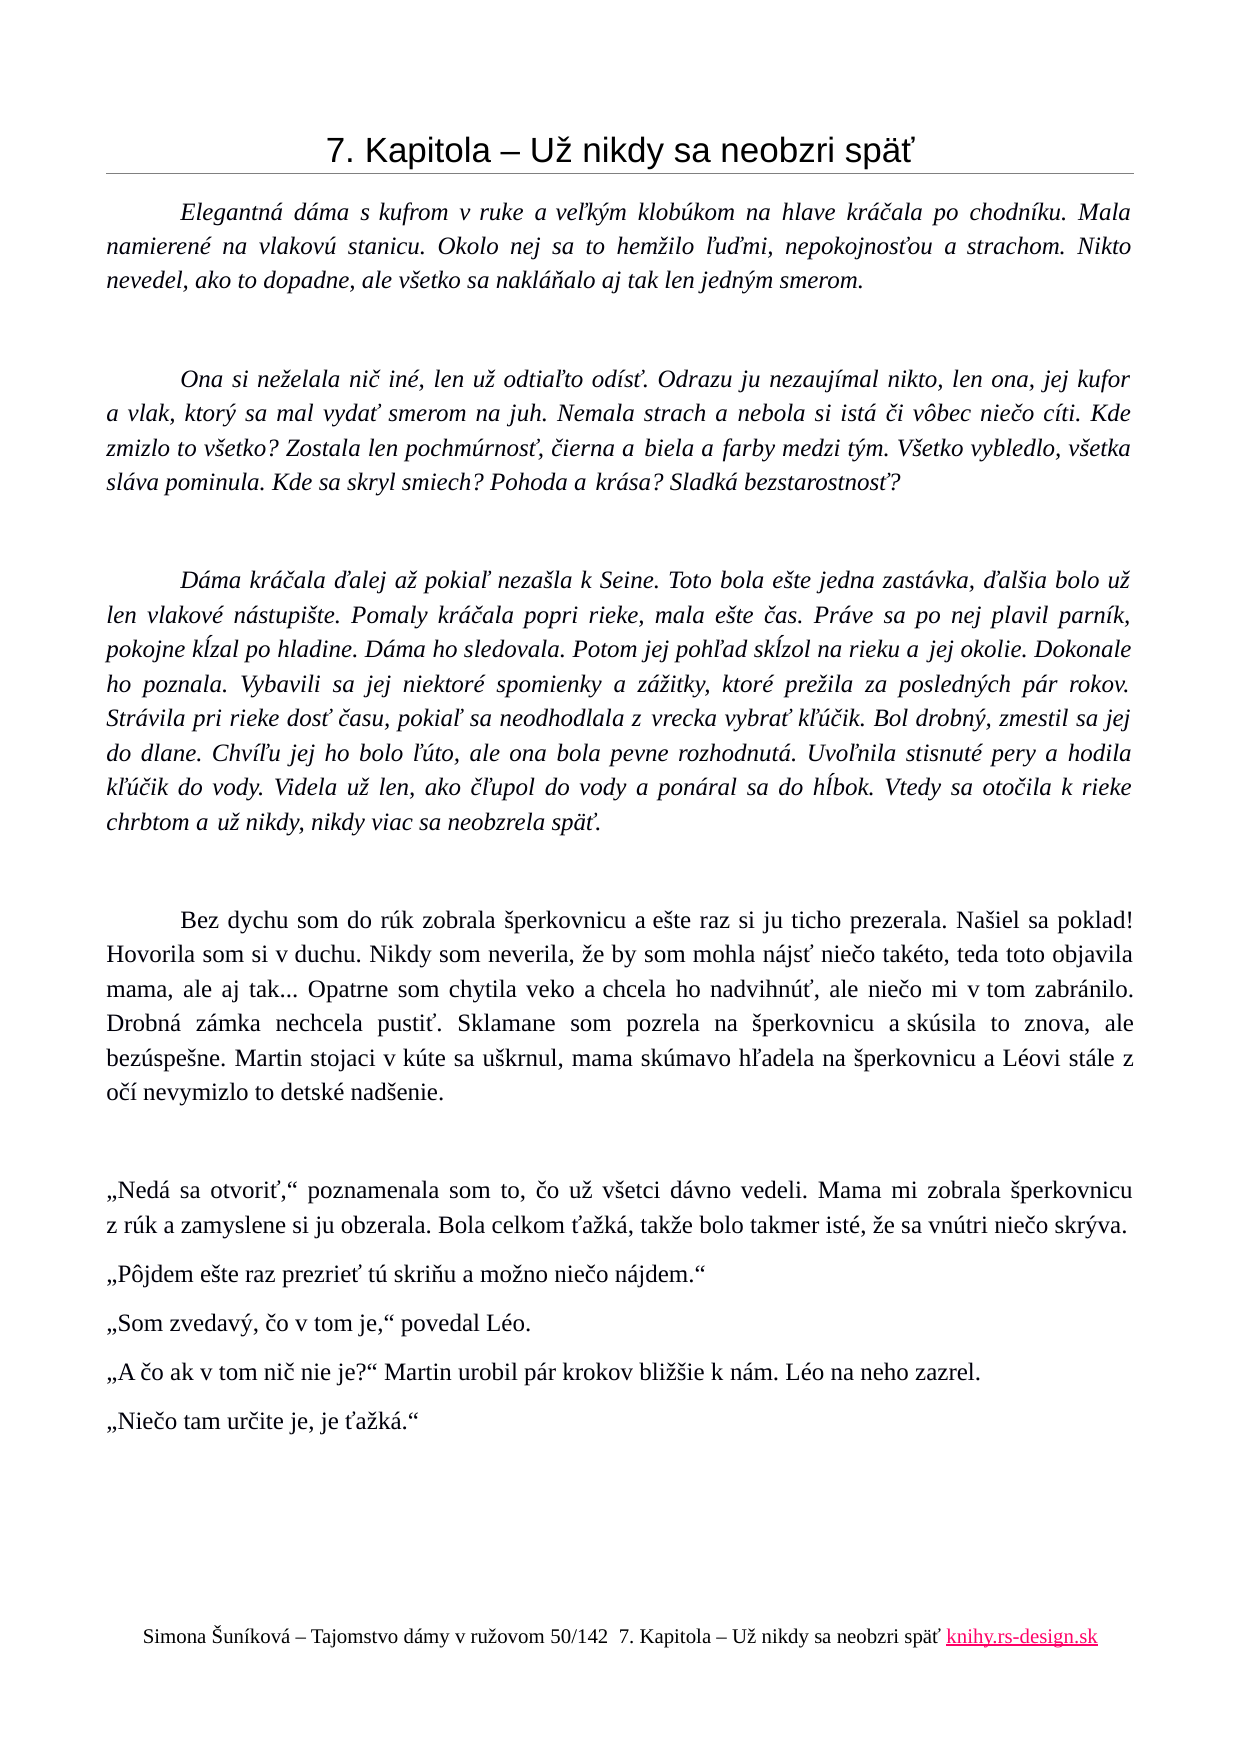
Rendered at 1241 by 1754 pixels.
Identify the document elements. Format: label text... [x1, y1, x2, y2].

text „Niečo tam určite je, je ťažká.“ [106, 1406, 1134, 1435]
text „Nedá sa otvoriť,“ poznamenala som to, čo už všetci dávno vedeli. Mama mi zobrala šperkovnicu z rúk a zamyslene si ju obzerala. Bola celkom ťažká, takže bolo takmer isté, že sa vnútri niečo skrýva. [106, 1175, 1134, 1238]
text „Pôjdem ešte raz prezrieť tú skriňu a možno niečo nájdem.“ [106, 1259, 1134, 1288]
text Bez dychu som do rúk zobrala šperkovnicu a ešte raz si ju ticho prezerala. Našiel sa poklad! Hovorila som si v duchu. Nikdy som neverila, že by som mohla nájsť niečo takéto, teda toto objavila mama, ale aj tak... Opatrne som chytila veko a chcela ho nadvihnúť, ale niečo mi v tom zabránilo. Drobná zámka nechcela pustiť. Sklamane som pozrela na šperkovnicu a skúsila to znova, ale bezúspešne. Martin stojaci v kúte sa uškrnul, mama skúmavo hľadela na šperkovnicu a Léovi stále z očí nevymizlo to detské nadšenie. [106, 905, 1134, 1106]
text Elegantná dáma s kufrom v ruke a veľkým klobúkom na hlave kráčala po chodníku. Mala namierené na vlakovú stanicu. Okolo nej sa to hemžilo ľuďmi, nepokojnosťou a strachom. Nikto nevedel, ako to dopadne, ale všetko sa nakláňalo aj tak len jedným smerom. [106, 197, 1134, 294]
text Ona si neželala nič iné, len už odtiaľto odísť. Odrazu ju nezaujímal nikto, len ona, jej kufor a vlak, ktorý sa mal vydať smerom na juh. Nemala strach a nebola si istá či vôbec niečo cíti. Kde zmizlo to všetko? Zostala len pochmúrnosť, čierna a biela a farby medzi tým. Všetko vybledlo, všetka sláva pominula. Kde sa skryl smiech? Pohoda a krása? Sladká bezstarostnosť? [106, 364, 1134, 496]
subtitle 7. Kapitola – Už nikdy sa neobzri späť [106, 127, 1134, 173]
text Dáma kráčala ďalej až pokiaľ nezašla k Seine. Toto bola ešte jedna zastávka, ďalšia bolo už len vlakové nástupište. Pomaly kráčala popri rieke, mala ešte čas. Práve sa po nej plavil parník, pokojne kĺzal po hladine. Dáma ho sledovala. Potom jej pohľad skĺzol na rieku a jej okolie. Dokonale ho poznala. Vybavili sa jej niektoré spomienky a zážitky, ktoré prežila za posledných pár rokov. Strávila pri rieke dosť času, pokiaľ sa neodhodlala z vrecka vybrať kľúčik. Bol drobný, zmestil sa jej do dlane. Chvíľu jej ho bolo ľúto, ale ona bola pevne rozhodnutá. Uvoľnila stisnuté pery a hodila kľúčik do vody. Videla už len, ako čľupol do vody a ponáral sa do hĺbok. Vtedy sa otočila k rieke chrbtom a už nikdy, nikdy viac sa neobzrela späť. [106, 565, 1134, 835]
text „A čo ak v tom nič nie je?“ Martin urobil pár krokov bližšie k nám. Léo na neho zazrel. [106, 1357, 1134, 1386]
text „Som zvedavý, čo v tom je,“ povedal Léo. [106, 1308, 1134, 1337]
